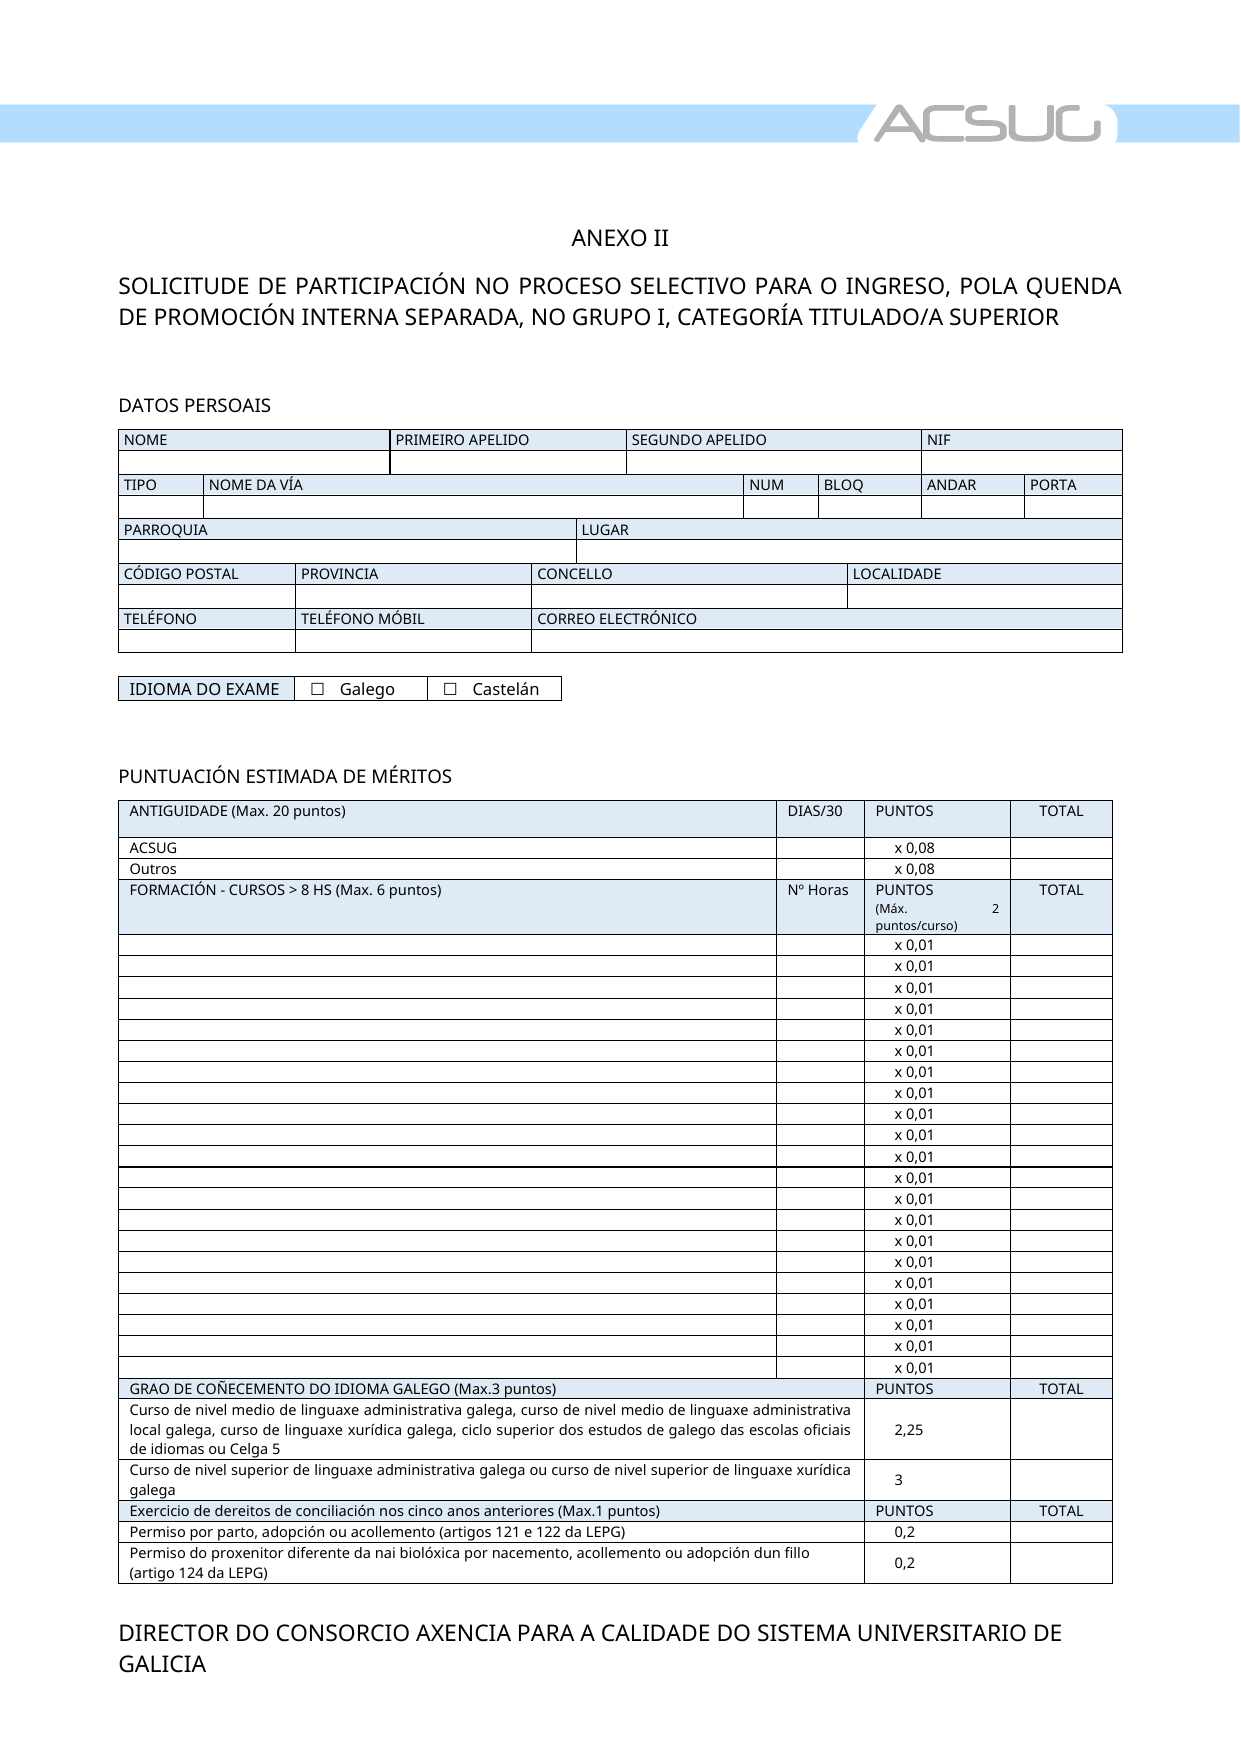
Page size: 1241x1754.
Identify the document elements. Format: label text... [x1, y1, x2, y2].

table_cell [1011, 1315, 1112, 1335]
table_cell PUNTOS [865, 1379, 1010, 1398]
table_header ☐ [428, 677, 472, 700]
table_cell [1011, 1522, 1112, 1542]
table_cell [119, 1062, 776, 1082]
table_cell [777, 1125, 864, 1145]
table_cell CÓDIGO POSTAL [119, 564, 295, 584]
table_header IDIOMA DO EXAME [119, 677, 294, 700]
table_cell [1011, 1188, 1112, 1208]
table_cell [1011, 838, 1112, 858]
table_cell FORMACIÓN - CURSOS > 8 HS (Max. 6 puntos) [119, 880, 776, 934]
table_cell [119, 1231, 776, 1251]
table_cell PORTA [1025, 475, 1122, 494]
table_cell x 0,01 [865, 1168, 1010, 1187]
table_cell [848, 585, 1122, 608]
table_header TOTAL [1011, 801, 1112, 837]
table_cell [777, 1252, 864, 1272]
table_cell ANDAR [922, 475, 1024, 494]
table_header Galego [340, 677, 427, 700]
table_header Castelán [473, 677, 561, 700]
table_cell CONCELLO [532, 564, 847, 584]
table_cell [1011, 1294, 1112, 1314]
table_cell PARROQUIA [119, 519, 576, 539]
table_cell [1011, 1146, 1112, 1166]
table_cell [119, 977, 776, 997]
table_cell PROVINCIA [296, 564, 531, 584]
table_cell TOTAL [1011, 880, 1112, 934]
table_cell [1011, 1543, 1112, 1583]
table_cell Exercicio de dereitos de conciliación nos cinco anos anteriores (Max.1 puntos) [119, 1501, 864, 1521]
table_cell [1011, 1460, 1112, 1500]
table_header PRIMEIRO APELIDO [391, 430, 626, 450]
table_cell x 0,01 [865, 956, 1010, 976]
table_cell x 0,01 [865, 1020, 1010, 1040]
table_cell NOME DA VÍA [204, 475, 743, 494]
table_cell PUNTOS [865, 1501, 1010, 1521]
table_cell [119, 1210, 776, 1229]
table_cell [1011, 1399, 1112, 1459]
table_cell [777, 999, 864, 1018]
table_cell [777, 1168, 864, 1187]
table_cell [1011, 1041, 1112, 1061]
table_cell x 0,01 [865, 977, 1010, 997]
table_cell [119, 630, 295, 652]
table_cell ACSUG [119, 838, 776, 858]
table_cell LOCALIDADE [848, 564, 1122, 584]
table_cell [1011, 1357, 1112, 1377]
table_cell [296, 585, 531, 608]
table_header ANTIGUIDADE (Max. 20 puntos) [119, 801, 776, 837]
table_header NOME [119, 430, 389, 450]
table_cell x 0,01 [865, 1125, 1010, 1145]
table_cell Permiso por parto, adopción ou acollemento (artigos 121 e 122 da LEPG) [119, 1522, 864, 1542]
table_cell [119, 1041, 776, 1061]
table_cell [119, 1146, 776, 1166]
table_cell TOTAL [1011, 1501, 1112, 1521]
table_cell [119, 1294, 776, 1314]
table_cell LUGAR [577, 519, 1122, 539]
table_cell [532, 585, 847, 608]
table_cell [777, 1231, 864, 1251]
table_cell [119, 1188, 776, 1208]
table_cell [777, 956, 864, 976]
table_header DIAS/30 [777, 801, 864, 837]
table_cell x 0,01 [865, 1210, 1010, 1229]
table_cell x 0,08 [865, 838, 1010, 858]
table_cell [1025, 496, 1122, 518]
table_header NIF [922, 430, 1122, 450]
table_cell Permiso do proxenitor diferente da nai biolóxica por nacemento, acollemento ou adopción dun fillo (artigo 124 da LEPG) [119, 1543, 864, 1583]
picture [0, 88, 1240, 158]
table_cell [777, 859, 864, 879]
table_cell x 0,01 [865, 1188, 1010, 1208]
table_cell x 0,01 [865, 1252, 1010, 1272]
table_cell x 0,01 [865, 999, 1010, 1018]
table_cell GRAO DE COÑECEMENTO DO IDIOMA GALEGO (Max.3 puntos) [119, 1379, 864, 1398]
table_cell [1011, 935, 1112, 955]
table_cell [1011, 1273, 1112, 1293]
table_cell [922, 451, 1122, 473]
table_cell [819, 496, 921, 518]
table_cell x 0,01 [865, 1294, 1010, 1314]
table_cell x 0,08 [865, 859, 1010, 879]
table_cell [777, 1020, 864, 1040]
table_cell [391, 451, 626, 473]
table_cell [119, 935, 776, 955]
table_cell [777, 977, 864, 997]
text SOLICITUDE DE PARTICIPACIÓN NO PROCESO SELECTIVO PARA O INGRESO, POLA QUENDA DE PROMOCIÓN INTERNA SEPARADA, NO GRUPO I, CATEGORÍA TITULADO/A SUPERIOR [118, 270, 1122, 332]
table_cell [1011, 1104, 1112, 1124]
table_cell TELÉFONO [119, 609, 295, 628]
table_cell [777, 1336, 864, 1356]
table_cell [777, 1273, 864, 1293]
table_cell 2,25 [865, 1399, 1010, 1459]
table_cell [777, 1062, 864, 1082]
table_cell [777, 1315, 864, 1335]
table_cell [744, 496, 818, 518]
table_cell x 0,01 [865, 1146, 1010, 1166]
table_cell [204, 496, 743, 518]
table_cell [119, 1020, 776, 1040]
text DATOS PERSOAIS [118, 392, 1122, 417]
table_cell TOTAL [1011, 1379, 1112, 1398]
table_cell [627, 451, 921, 473]
table_cell x 0,01 [865, 1062, 1010, 1082]
table_cell x 0,01 [865, 1041, 1010, 1061]
table_cell [1011, 956, 1112, 976]
table_cell Curso de nivel medio de linguaxe administrativa galega, curso de nivel medio de linguaxe administrativa local galega, curso de linguaxe xurídica galega, ciclo superior dos estudos de galego das escolas oficiais de idiomas ou Celga 5 [119, 1399, 864, 1459]
table_cell [119, 1104, 776, 1124]
table_cell [119, 1315, 776, 1335]
table_header ☐ [295, 677, 339, 700]
table_cell [922, 496, 1024, 518]
table_header PUNTOS [865, 801, 1010, 837]
table_cell [119, 956, 776, 976]
table_cell [532, 630, 1122, 652]
table_cell PUNTOS (Máx. 2 puntos/curso) [865, 880, 1010, 934]
table_cell [119, 1252, 776, 1272]
table_cell [119, 999, 776, 1018]
table_cell 0,2 [865, 1522, 1010, 1542]
table_cell [1011, 859, 1112, 879]
table_cell [777, 838, 864, 858]
table_cell [777, 1188, 864, 1208]
table_cell 3 [865, 1460, 1010, 1500]
table_cell Curso de nivel superior de linguaxe administrativa galega ou curso de nivel superior de linguaxe xurídica galega [119, 1460, 864, 1500]
table_cell x 0,01 [865, 1357, 1010, 1377]
table_cell x 0,01 [865, 935, 1010, 955]
table_cell CORREO ELECTRÓNICO [532, 609, 1122, 628]
table_cell [1011, 1020, 1112, 1040]
table_cell x 0,01 [865, 1315, 1010, 1335]
text ANEXO II [118, 222, 1122, 253]
table_cell x 0,01 [865, 1104, 1010, 1124]
table_cell [1011, 1062, 1112, 1082]
table_cell [577, 540, 1122, 563]
table_cell [777, 1357, 864, 1377]
table_cell Outros [119, 859, 776, 879]
table_cell [1011, 1252, 1112, 1272]
table_cell [119, 1125, 776, 1145]
table_cell [119, 585, 295, 608]
table_cell [777, 1294, 864, 1314]
table_cell [296, 630, 531, 652]
table_cell [777, 935, 864, 955]
table_cell [1011, 1083, 1112, 1103]
table_cell [1011, 1231, 1112, 1251]
table_cell Nº Horas [777, 880, 864, 934]
table_cell x 0,01 [865, 1083, 1010, 1103]
table_cell [1011, 1336, 1112, 1356]
table_cell [1011, 999, 1112, 1018]
table_cell [777, 1210, 864, 1229]
table_cell [777, 1041, 864, 1061]
table_cell [119, 540, 576, 563]
table_cell NUM [744, 475, 818, 494]
table_cell [777, 1104, 864, 1124]
table_cell [1011, 1168, 1112, 1187]
table_cell BLOQ [819, 475, 921, 494]
table_cell x 0,01 [865, 1231, 1010, 1251]
table_cell TIPO [119, 475, 203, 494]
table_cell [119, 451, 389, 473]
table_cell [119, 1336, 776, 1356]
table_cell x 0,01 [865, 1336, 1010, 1356]
table_header SEGUNDO APELIDO [627, 430, 921, 450]
table_cell [777, 1083, 864, 1103]
table_cell [119, 1083, 776, 1103]
table_cell [777, 1146, 864, 1166]
table_cell [119, 1168, 776, 1187]
table_cell 0,2 [865, 1543, 1010, 1583]
table_cell [119, 496, 203, 518]
table_cell [119, 1357, 776, 1377]
table_cell [1011, 1210, 1112, 1229]
text PUNTUACIÓN ESTIMADA DE MÉRITOS [118, 763, 1122, 789]
table_cell x 0,01 [865, 1273, 1010, 1293]
table_cell [119, 1273, 776, 1293]
table_cell [1011, 1125, 1112, 1145]
table_cell TELÉFONO MÓBIL [296, 609, 531, 628]
table_cell [1011, 977, 1112, 997]
